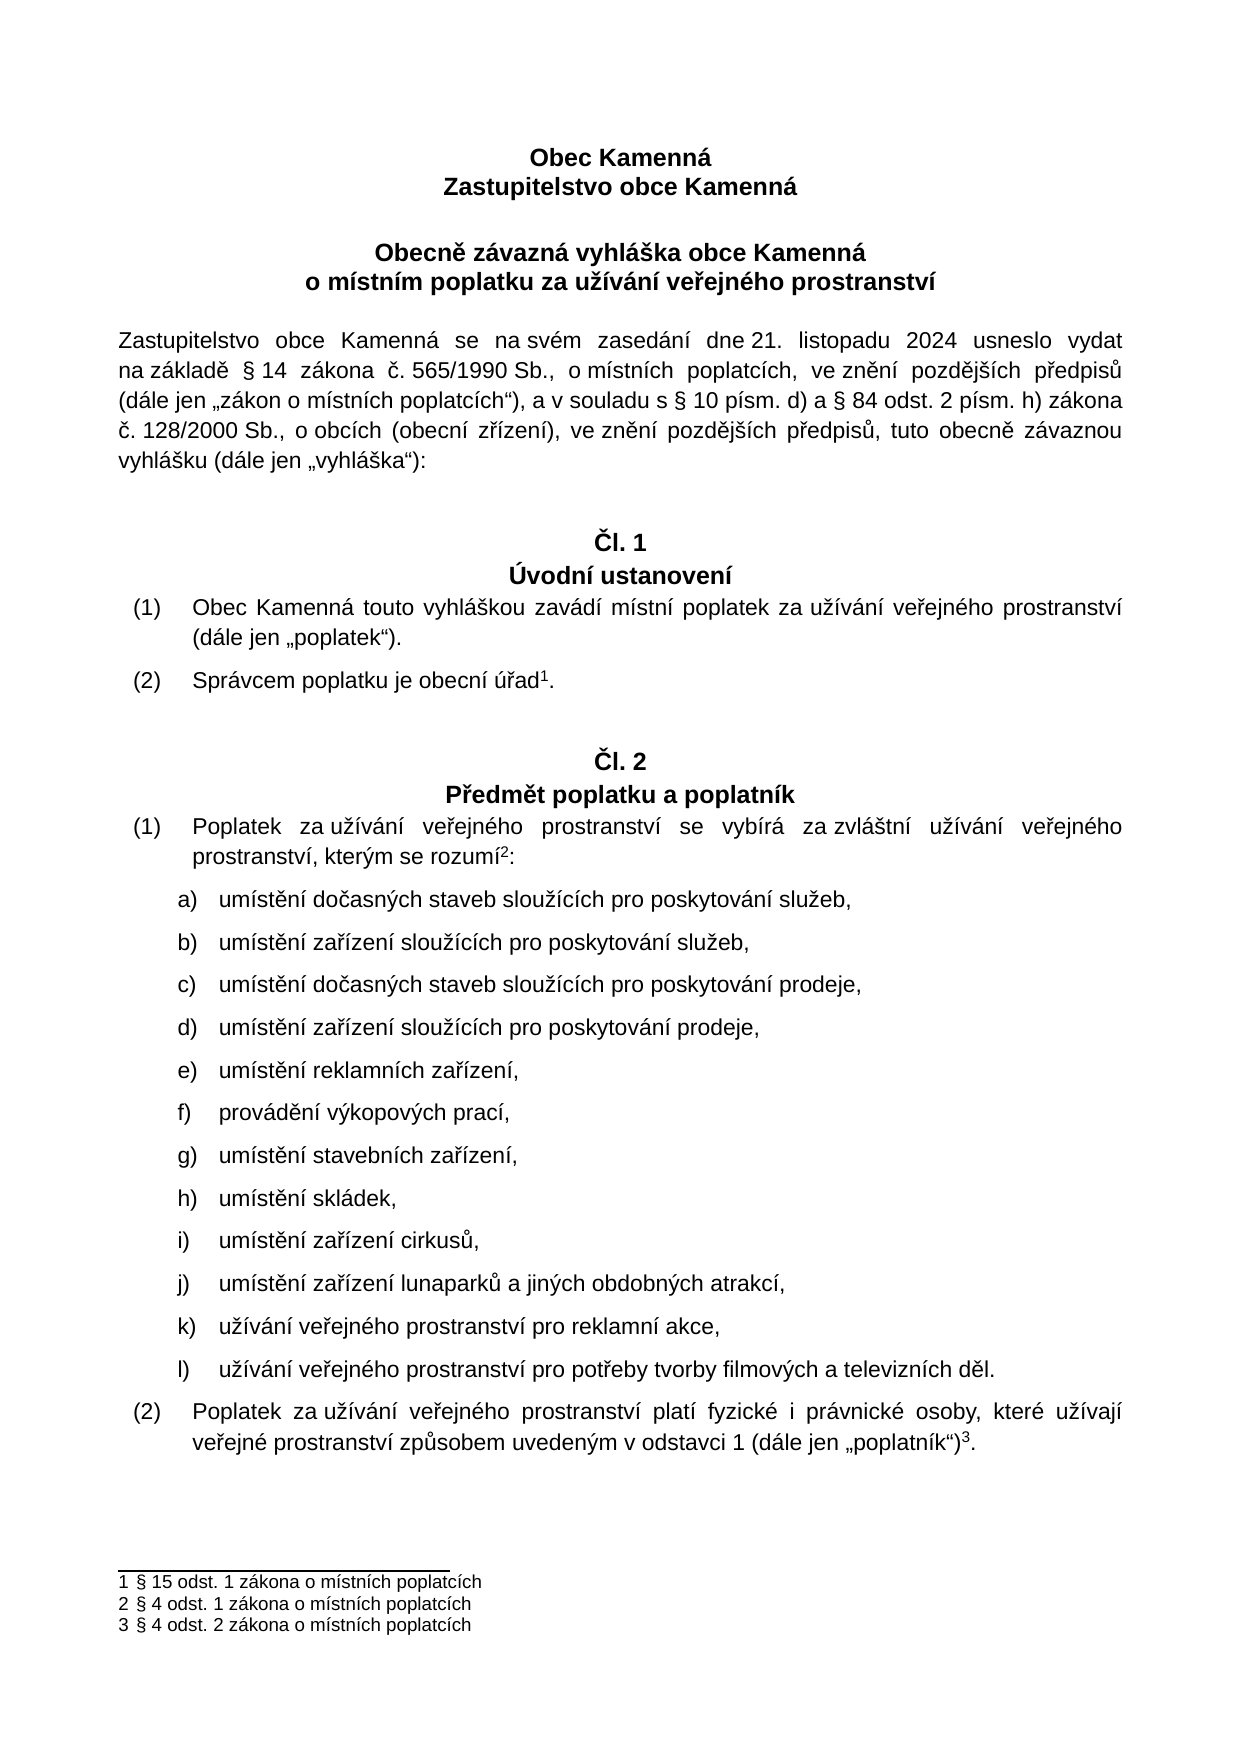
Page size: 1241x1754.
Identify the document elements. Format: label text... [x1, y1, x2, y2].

list provádění výkopových prací, [177, 1099, 1122, 1126]
list § 4 odst. 1 zákona o místních poplatcích [118, 1592, 1122, 1614]
list umístění zařízení cirkusů, [177, 1227, 1122, 1254]
list užívání veřejného prostranství pro potřeby tvorby filmových a televizních děl. [177, 1356, 1122, 1382]
list užívání veřejného prostranství pro reklamní akce, [177, 1313, 1122, 1339]
list umístění zařízení lunaparků a jiných obdobných atrakcí, [177, 1270, 1122, 1297]
text Obec Kamenná Zastupitelstvo obce Kamenná [118, 143, 1122, 201]
list Obec Kamenná touto vyhláškou zavádí místní poplatek za užívání veřejného prostranství (dále jen „poplatek“). [133, 594, 1122, 650]
list umístění zařízení sloužících pro poskytování služeb, [177, 928, 1122, 955]
list umístění zařízení sloužících pro poskytování prodeje, [177, 1014, 1122, 1040]
list umístění skládek, [177, 1185, 1122, 1211]
list umístění dočasných staveb sloužících pro poskytování prodeje, [177, 971, 1122, 998]
list Správcem poplatku je obecní úřad. [133, 667, 1122, 693]
list Poplatek za užívání veřejného prostranství se vybírá za zvláštní užívání veřejného prostranství, kterým se rozumí: [133, 813, 1122, 869]
subtitle Obecně závazná vyhláška obce Kamenná o místním poplatku za užívání veřejného prostranství [118, 238, 1122, 295]
list umístění stavebních zařízení, [177, 1142, 1122, 1168]
subtitle Čl. 1 Úvodní ustanovení [118, 528, 1122, 589]
subtitle Čl. 2 Předmět poplatku a poplatník [118, 747, 1122, 809]
list umístění reklamních zařízení, [177, 1057, 1122, 1083]
list § 4 odst. 2 zákona o místních poplatcích [118, 1614, 1122, 1635]
list Poplatek za užívání veřejného prostranství platí fyzické i právnické osoby, které užívají veřejné prostranství způsobem uvedeným v odstavci 1 (dále jen „poplatník“). [133, 1398, 1122, 1455]
text Zastupitelstvo obce Kamenná se na svém zasedání dne 21. listopadu 2024 usneslo vydat na základě § 14 zákona č. 565/1990 Sb., o místních poplatcích, ve znění pozdějších předpisů (dále jen „zákon o místních poplatcích“), a v souladu s § 10 písm. d) a § 84 odst. 2 písm. h) zákona č. 128/2000 Sb., o obcích (obecní zřízení), ve znění pozdějších předpisů, tuto obecně závaznou vyhlášku (dále jen „vyhláška“): [118, 327, 1122, 474]
list § 15 odst. 1 zákona o místních poplatcích [118, 1571, 1122, 1592]
list umístění dočasných staveb sloužících pro poskytování služeb, [177, 886, 1122, 912]
